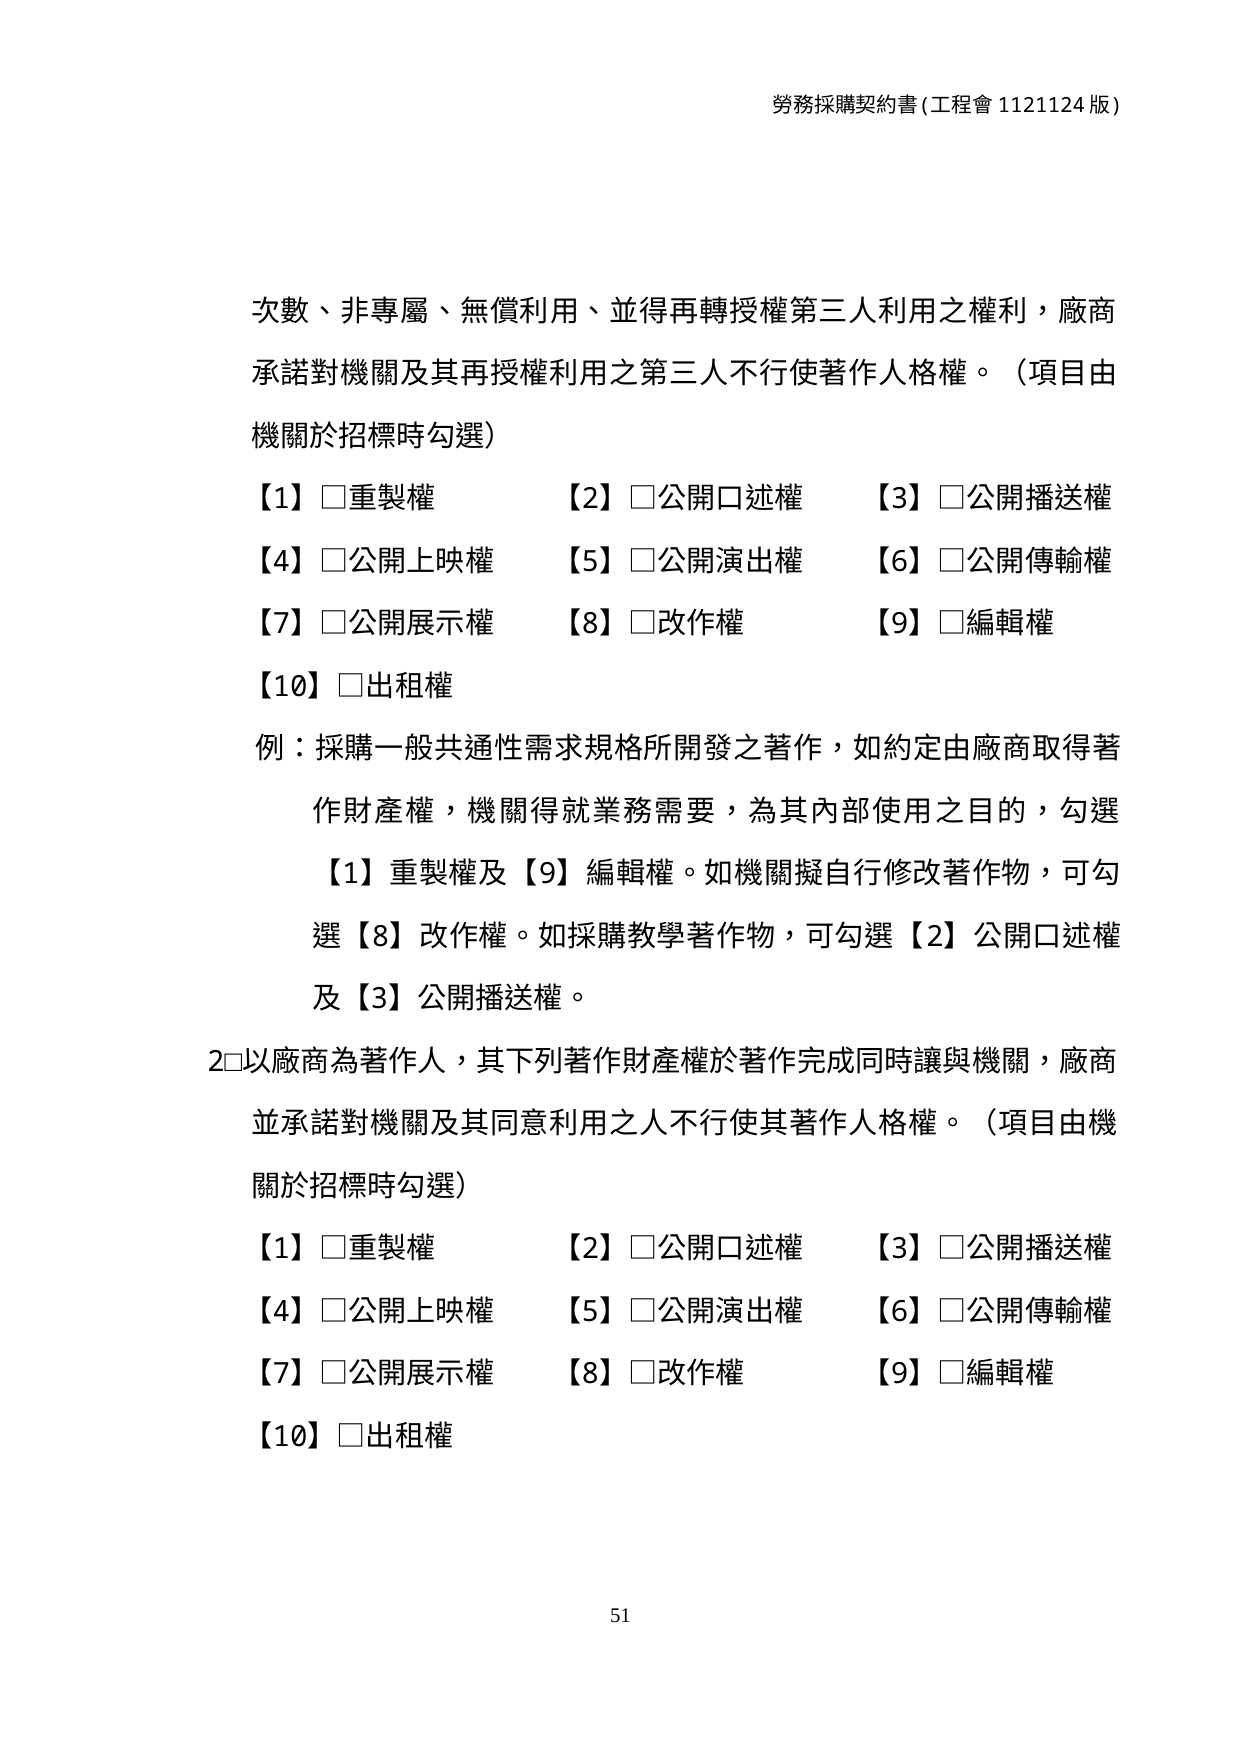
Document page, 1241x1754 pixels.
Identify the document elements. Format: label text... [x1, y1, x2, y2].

text 【10】□出租權 [224, 1392, 1122, 1454]
text 2□以廠商為著作人，其下列著作財產權於著作完成同時讓與機關，廠商並承諾對機關及其同意利用之人不行使其著作人格權。（項目由機關於招標時勾選） [207, 1017, 1119, 1204]
text 【1】□重製權 【2】□公開口述權 【3】□公開播送權 [224, 1204, 1122, 1267]
text 【4】□公開上映權 【5】□公開演出權 【6】□公開傳輸權 [224, 517, 1122, 579]
text 【7】□公開展示權 【8】□改作權 【9】□編輯權 [224, 579, 1122, 642]
text 【4】□公開上映權 【5】□公開演出權 【6】□公開傳輸權 [224, 1267, 1122, 1329]
text 例：採購一般共通性需求規格所開發之著作，如約定由廠商取得著作財產權，機關得就業務需要，為其內部使用之目的，勾選【1】重製權及【9】編輯權。如機關擬自行修改著作物，可勾選【8】改作權。如採購教學著作物，可勾選【2】公開口述權及【3】公開播送權。 [255, 704, 1122, 1017]
text 【7】□公開展示權 【8】□改作權 【9】□編輯權 [224, 1329, 1122, 1392]
text 【10】□出租權 [224, 642, 1122, 704]
text 次數、非專屬、無償利用、並得再轉授權第三人利用之權利，廠商承諾對機關及其再授權利用之第三人不行使著作人格權。（項目由機關於招標時勾選） [207, 267, 1119, 454]
text 【1】□重製權 【2】□公開口述權 【3】□公開播送權 [224, 454, 1122, 517]
